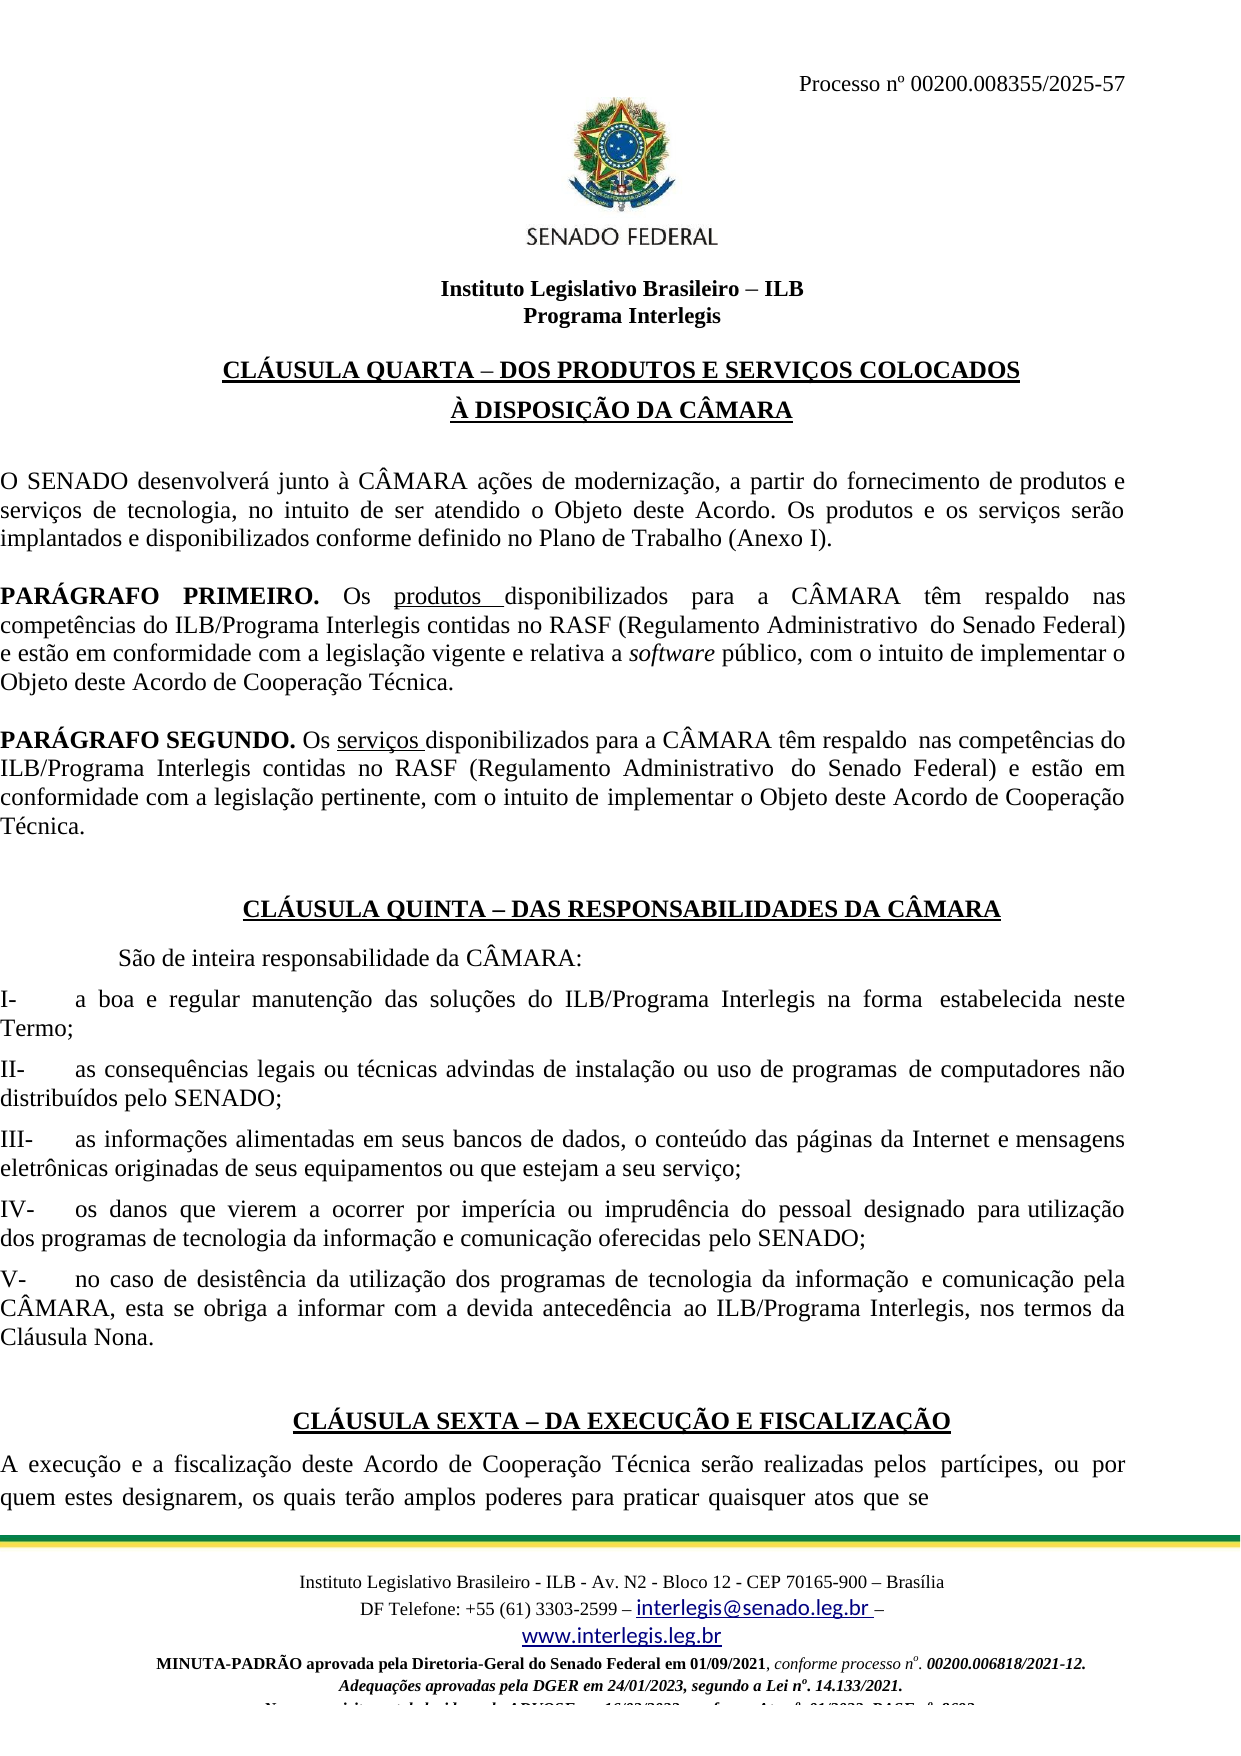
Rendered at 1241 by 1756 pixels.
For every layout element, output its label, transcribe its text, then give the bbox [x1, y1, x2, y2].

text PARÁGRAFO PRIMEIRO. Os produtos disponibilizados para a CÂMARA têm respaldo nas competências do ILB/Programa Interlegis contidas no RASF (Regulamento Administrativo do Senado Federal) e estão em conformidade com a legislação vigente e relativa a software público, com o intuito de implementar o Objeto deste Acordo de Cooperação Técnica. [0, 581, 1126, 696]
list as consequências legais ou técnicas advindas de instalação ou uso de programas de computadores não distribuídos pelo SENADO; [0, 1054, 1125, 1112]
list a boa e regular manutenção das soluções do ILB/Programa Interlegis na forma estabelecida neste Termo; [0, 984, 1125, 1042]
text PARÁGRAFO SEGUNDO. Os serviços disponibilizados para a CÂMARA têm respaldo nas competências do ILB/Programa Interlegis contidas no RASF (Regulamento Administrativo do Senado Federal) e estão em conformidade com a legislação pertinente, com o intuito de implementar o Objeto deste Acordo de Cooperação Técnica. [0, 725, 1126, 840]
list as informações alimentadas em seus bancos de dados, o conteúdo das páginas da Internet e mensagens eletrônicas originadas de seus equipamentos ou que estejam a seu serviço; [0, 1124, 1125, 1182]
subtitle CLÁUSULA QUARTA – DOS PRODUTOS E SERVIÇOS COLOCADOS À DISPOSIÇÃO DA CÂMARA [222, 355, 1036, 424]
list os danos que vierem a ocorrer por imperícia ou imprudência do pessoal designado para utilização dos programas de tecnologia da informação e comunicação oferecidas pelo SENADO; [0, 1194, 1125, 1252]
text O SENADO desenvolverá junto à CÂMARA ações de modernização, a partir do fornecimento de produtos e serviços de tecnologia, no intuito de ser atendido o Objeto deste Acordo. Os produtos e os serviços serão implantados e disponibilizados conforme definido no Plano de Trabalho (Anexo I). [0, 466, 1126, 552]
subtitle CLÁUSULA SEXTA – DA EXECUÇÃO E FISCALIZAÇÃO [3, 1406, 1241, 1435]
text A execução e a fiscalização deste Acordo de Cooperação Técnica serão realizadas pelos partícipes, ou por quem estes designarem, os quais terão amplos poderes para praticar quaisquer atos que se [0, 1449, 1125, 1511]
text São de inteira responsabilidade da CÂMARA: [118, 943, 1241, 972]
list no caso de desistência da utilização dos programas de tecnologia da informação e comunicação pela CÂMARA, esta se obriga a informar com a devida antecedência ao ILB/Programa Interlegis, nos termos da Cláusula Nona. [0, 1264, 1125, 1351]
subtitle CLÁUSULA QUINTA – DAS RESPONSABILIDADES DA CÂMARA [3, 894, 1241, 922]
text Instituto Legislativo Brasileiro – ILB Programa Interlegis [440, 273, 804, 328]
